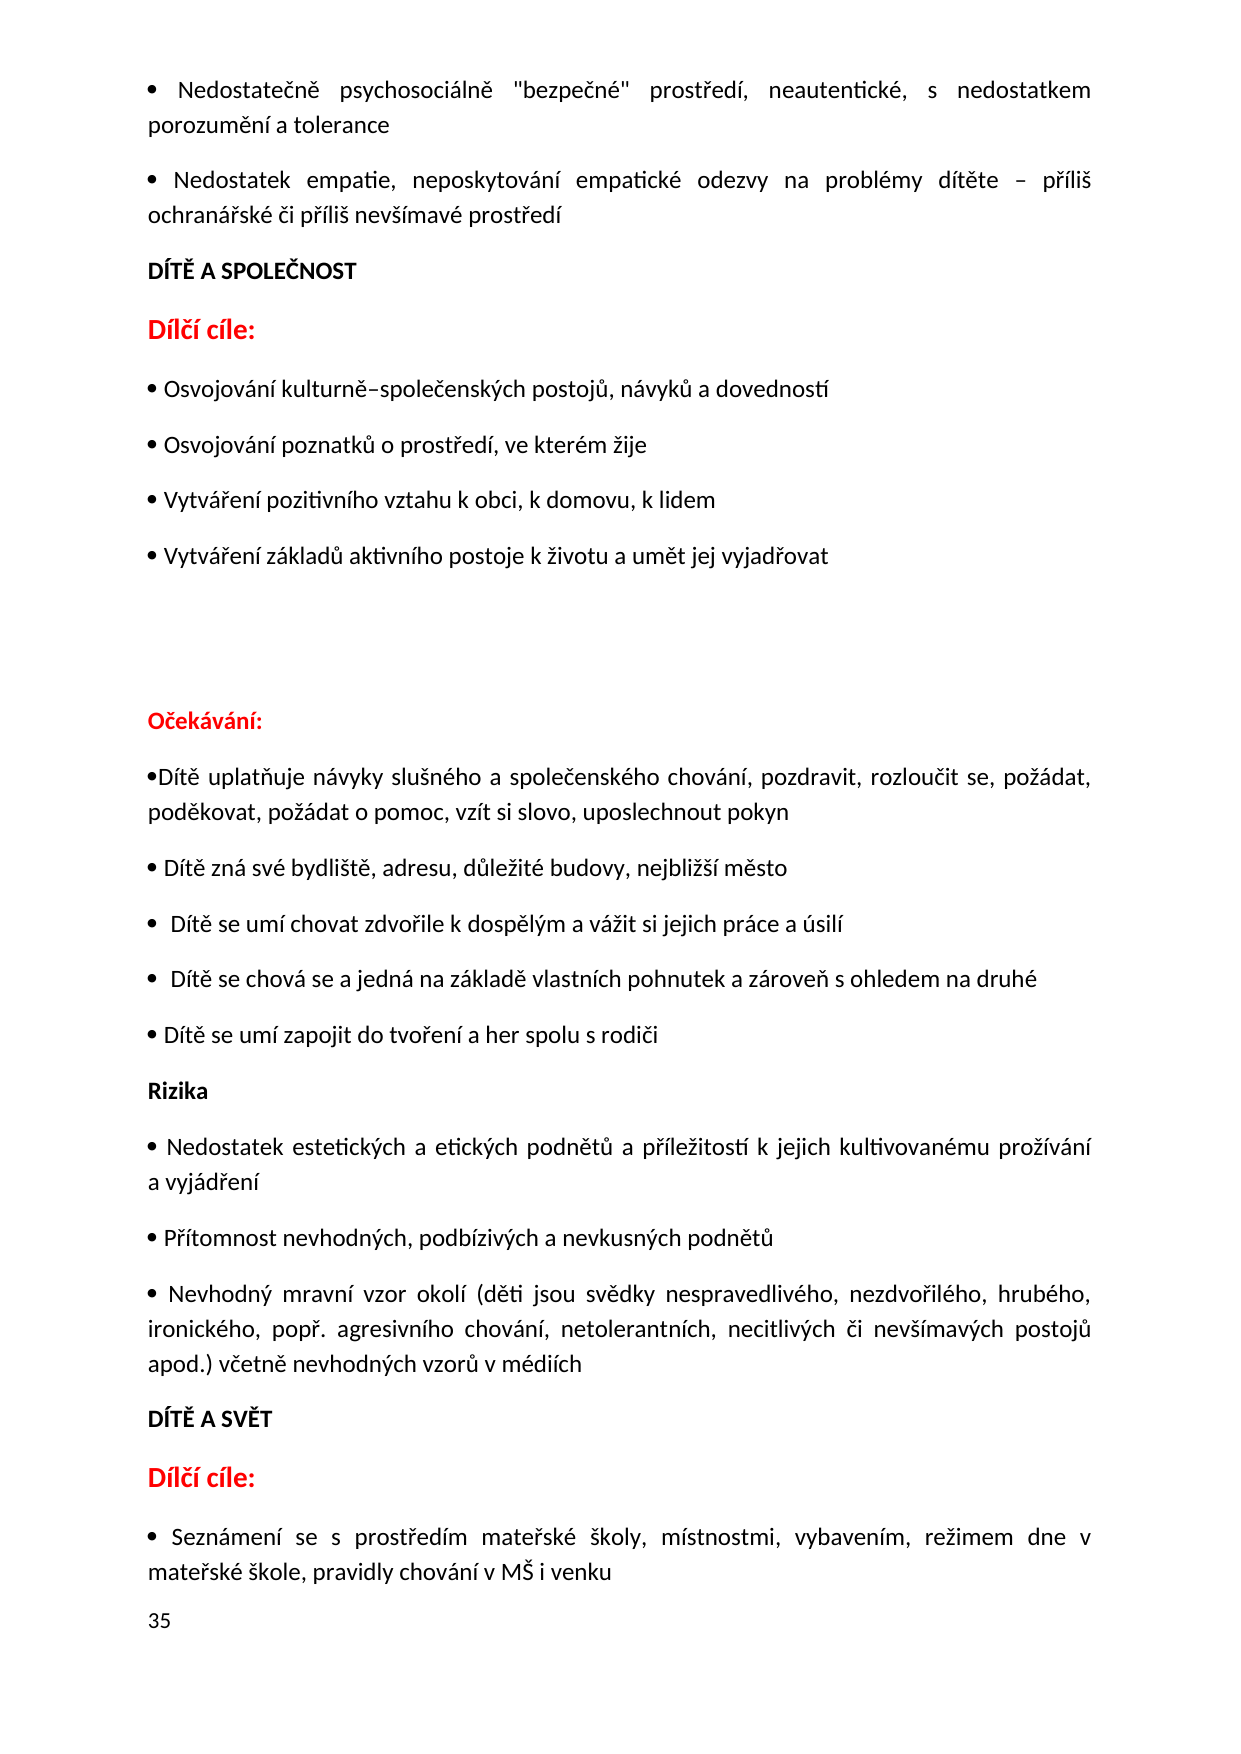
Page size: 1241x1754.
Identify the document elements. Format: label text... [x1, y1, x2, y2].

text  Vytváření pozitivního vztahu k obci, k domovu, k lidem [148, 485, 1093, 515]
text  Dítě se umí zapojit do tvoření a her spolu s rodiči [148, 1019, 1093, 1050]
text DÍTĚ A SPOLEČNOST [148, 255, 1093, 286]
text  Nedostatek estetických a etických podnětů a příležitostí k jejich kultivovanému prožívání a vyjádření [148, 1131, 1093, 1197]
text  Dítě zná své bydliště, adresu, důležité budovy, nejbližší město [148, 852, 1093, 882]
text  Dítě se umí chovat zdvořile k dospělým a vážit si jejich práce a úsilí [148, 908, 1093, 938]
text Dílčí cíle: [148, 1459, 1093, 1495]
text  Přítomnost nevhodných, podbízivých a nevkusných podnětů [148, 1222, 1093, 1252]
text  Nedostatek empatie, neposkytování empatické odezvy na problémy dítěte – příliš ochranářské či příliš nevšímavé prostředí [148, 164, 1093, 230]
text  Seznámení se s prostředím mateřské školy, místnostmi, vybavením, režimem dne v mateřské škole, pravidly chování v MŠ i venku [148, 1521, 1093, 1587]
text Očekávání: [148, 705, 1093, 736]
text  Dítě se chová se a jedná na základě vlastních pohnutek a zároveň s ohledem na druhé [148, 963, 1093, 994]
text Dítě uplatňuje návyky slušného a společenského chování, pozdravit, rozloučit se, požádat, poděkovat, požádat o pomoc, vzít si slovo, uposlechnout pokyn [148, 761, 1093, 827]
text DÍTĚ A SVĚT [148, 1403, 1093, 1434]
text  Osvojování kulturně–společenských postojů, návyků a dovedností [148, 373, 1093, 403]
text  Vytváření základů aktivního postoje k životu a umět jej vyjadřovat [148, 541, 1093, 571]
text Rizika [148, 1075, 1093, 1106]
text  Nevhodný mravní vzor okolí (děti jsou svědky nespravedlivého, nezdvořilého, hrubého, ironického, popř. agresivního chování, netolerantních, necitlivých či nevšímavých postojů apod.) včetně nevhodných vzorů v médiích [148, 1278, 1093, 1378]
text  Osvojování poznatků o prostředí, ve kterém žije [148, 429, 1093, 459]
text  Nedostatečně psychosociálně "bezpečné" prostředí, neautentické, s nedostatkem porozumění a tolerance [148, 74, 1093, 139]
text Dílčí cíle: [148, 311, 1093, 347]
